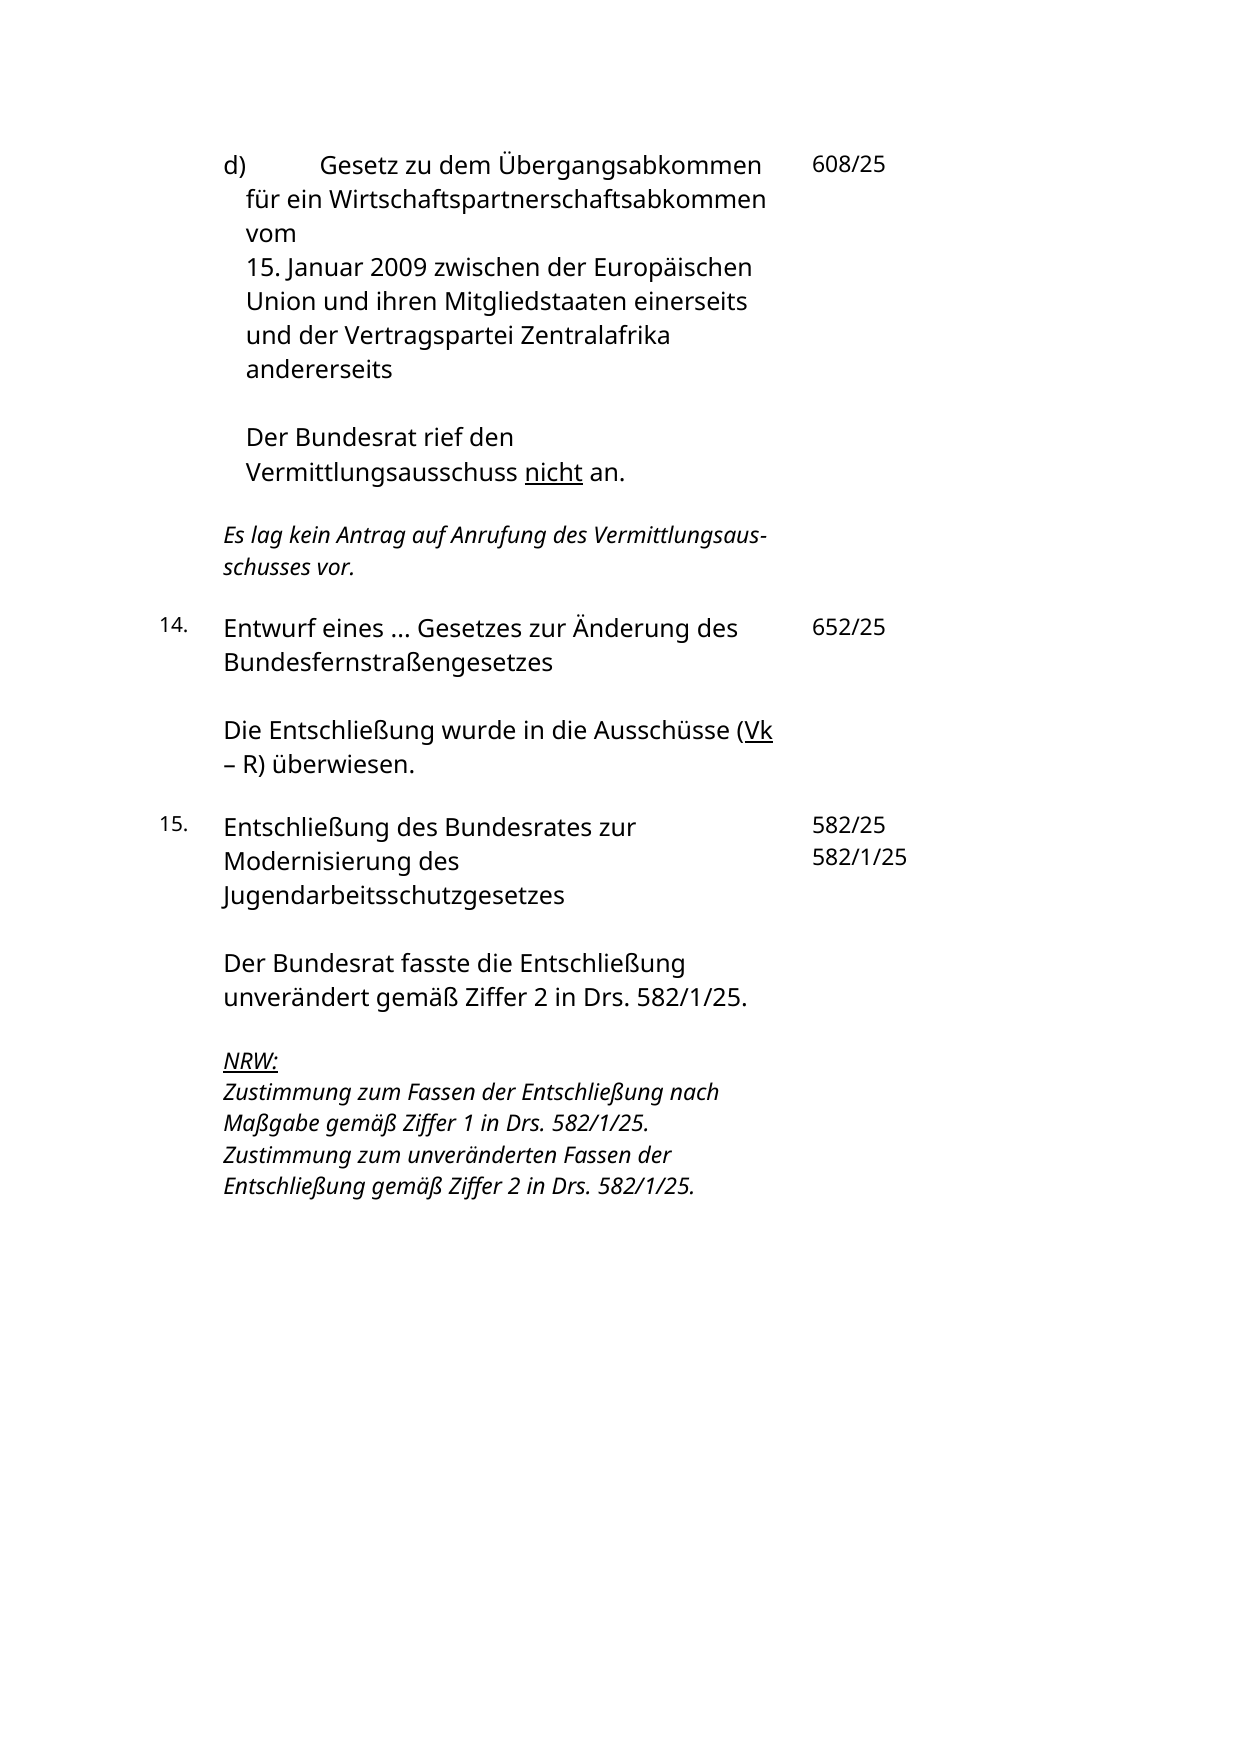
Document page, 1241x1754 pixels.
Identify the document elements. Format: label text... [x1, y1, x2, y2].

table_cell [148, 148, 212, 610]
table_cell 608/25 [801, 148, 957, 610]
table_cell 15. [148, 809, 212, 1229]
table_cell Entschließung des Bundesrates zur Modernisierung des Jugendarbeitsschutzgesetzes Der Bundesrat fasste die Entschließung unverändert gemäß Ziffer 2 in Drs. 582/1/25. NRW: Zustimmung zum Fassen der Entschließung nach Maßgabe gemäß Ziffer 1 in Drs. 582/1/25. Zustimmung zum unveränderten Fassen der Entschließung gemäß Ziffer 2 in Drs. 582/1/25. [212, 809, 801, 1229]
table_cell 652/25 [801, 610, 957, 809]
table_cell Entwurf eines ... Gesetzes zur Änderung des Bundesfernstraßengesetzes Die Entschließung wurde in die Ausschüsse (Vk – R) überwiesen. [212, 610, 801, 809]
table_cell 582/25 582/1/25 [801, 809, 957, 1229]
table_cell 14. [148, 610, 212, 809]
table_cell d) Gesetz zu dem Übergangsabkommen für ein Wirtschaftspartnerschaftsabkommen vom 15. Januar 2009 zwischen der Europäischen Union und ihren Mitgliedstaaten einerseits und der Vertragspartei Zentralafrika andererseits Der Bundesrat rief den Vermittlungsausschuss nicht an. Es lag kein Antrag auf Anrufung des Vermittlungsaus­schusses vor. [212, 148, 801, 610]
